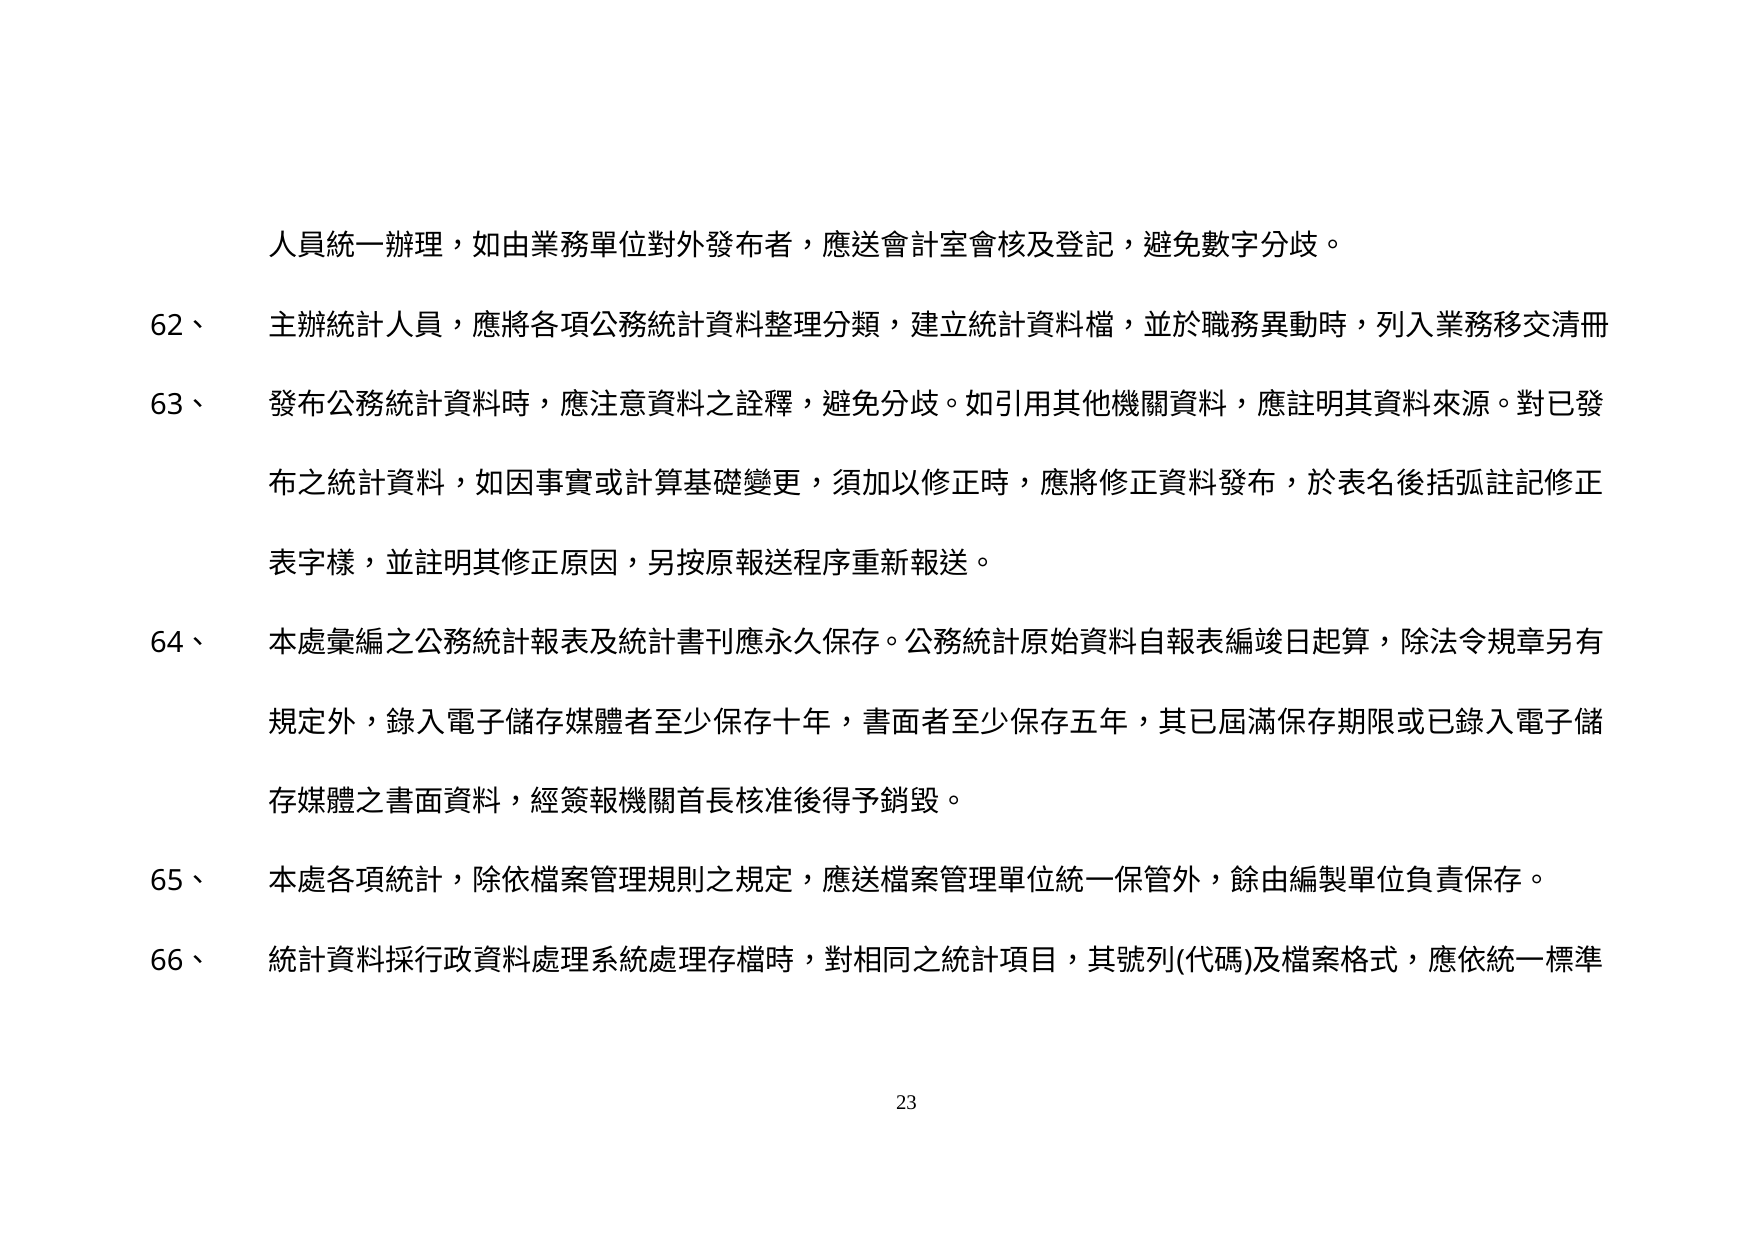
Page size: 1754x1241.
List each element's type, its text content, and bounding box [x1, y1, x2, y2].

list 人員統一辦理，如由業務單位對外發布者，應送會計室會核及登記，避免數字分歧。 [150, 203, 1604, 283]
list 本處各項統計，除依檔案管理規則之規定，應送檔案管理單位統一保管外，餘由編製單位負責保存。 [150, 838, 1604, 918]
list 發布公務統計資料時，應注意資料之詮釋，避免分歧。如引用其他機關資料，應註明其資料來源。對已發布之統計資料，如因事實或計算基礎變更，須加以修正時，應將修正資料發布，於表名後括弧註記修正表字樣，並註明其修正原因，另按原報送程序重新報送。 [150, 362, 1604, 600]
list 主辦統計人員，應將各項公務統計資料整理分類，建立統計資料檔，並於職務異動時，列入業務移交清冊。 [150, 283, 1604, 362]
list 本處彙編之公務統計報表及統計書刊應永久保存。公務統計原始資料自報表編竣日起算，除法令規章另有規定外，錄入電子儲存媒體者至少保存十年，書面者至少保存五年，其已屆滿保存期限或已錄入電子儲存媒體之書面資料，經簽報機關首長核准後得予銷毀。 [150, 600, 1604, 838]
list 統計資料採行政資料處理系統處理存檔時，對相同之統計項目，其號列(代碼)及檔案格式，應依統一標準 [150, 918, 1604, 997]
